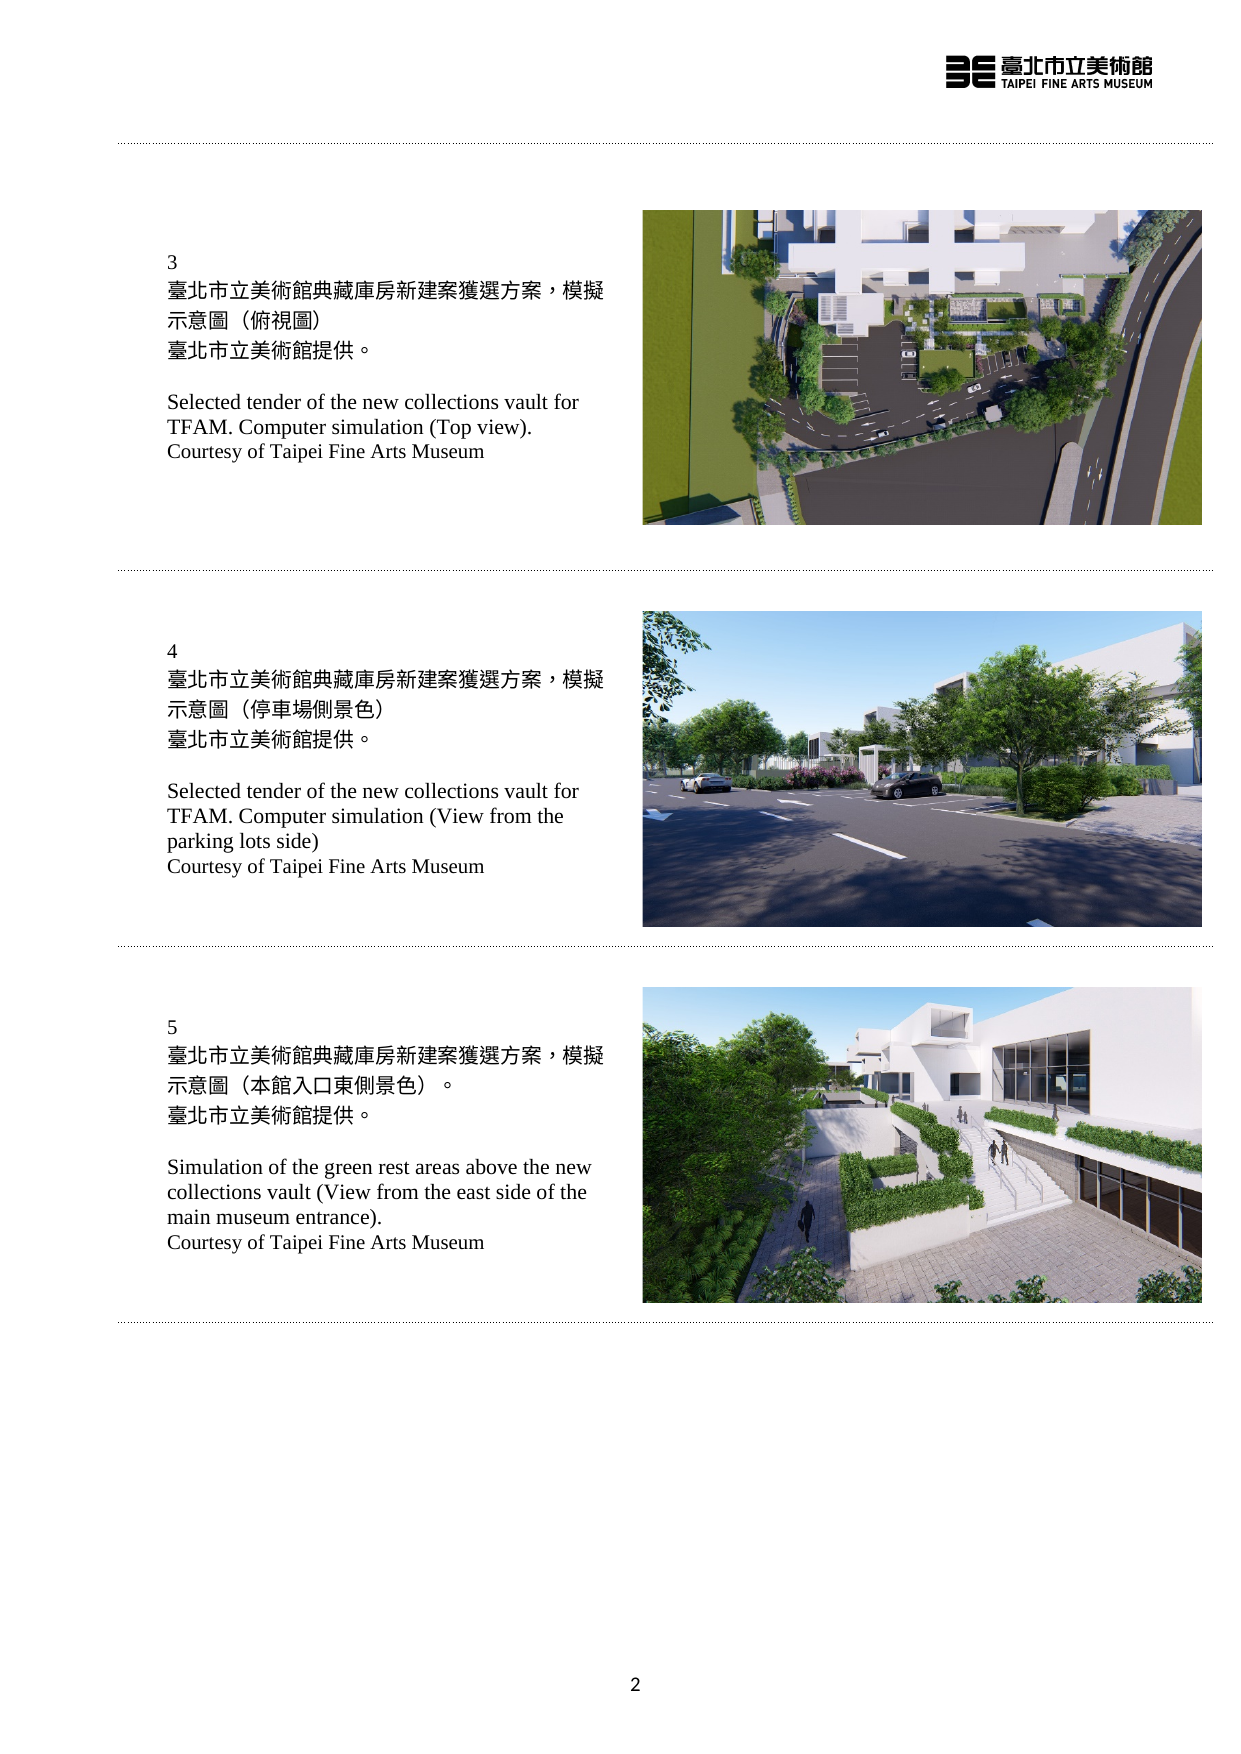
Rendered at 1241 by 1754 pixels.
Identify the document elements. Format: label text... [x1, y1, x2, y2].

table_cell 3 臺北市立美術館典藏庫房新建案獲選方案，模擬示意圖（俯視圖） 臺北市立美術館提供。 Selected tender of the new collections vault for TFAM. Computer simulation (Top view). Courtesy of Taipei Fine Arts Museum [118, 143, 631, 570]
table_cell [631, 143, 1214, 570]
table_cell 4 臺北市立美術館典藏庫房新建案獲選方案，模擬示意圖（停車場側景色） 臺北市立美術館提供。 Selected tender of the new collections vault for TFAM. Computer simulation (View from the parking lots side) Courtesy of Taipei Fine Arts Museum [118, 570, 631, 946]
table_cell [631, 946, 1214, 1322]
table_cell 5 臺北市立美術館典藏庫房新建案獲選方案，模擬示意圖（本館入口東側景色）。 臺北市立美術館提供。 Simulation of the green rest areas above the new collections vault (View from the east side of the main museum entrance). Courtesy of Taipei Fine Arts Museum [118, 946, 631, 1322]
table_cell [631, 570, 1214, 946]
